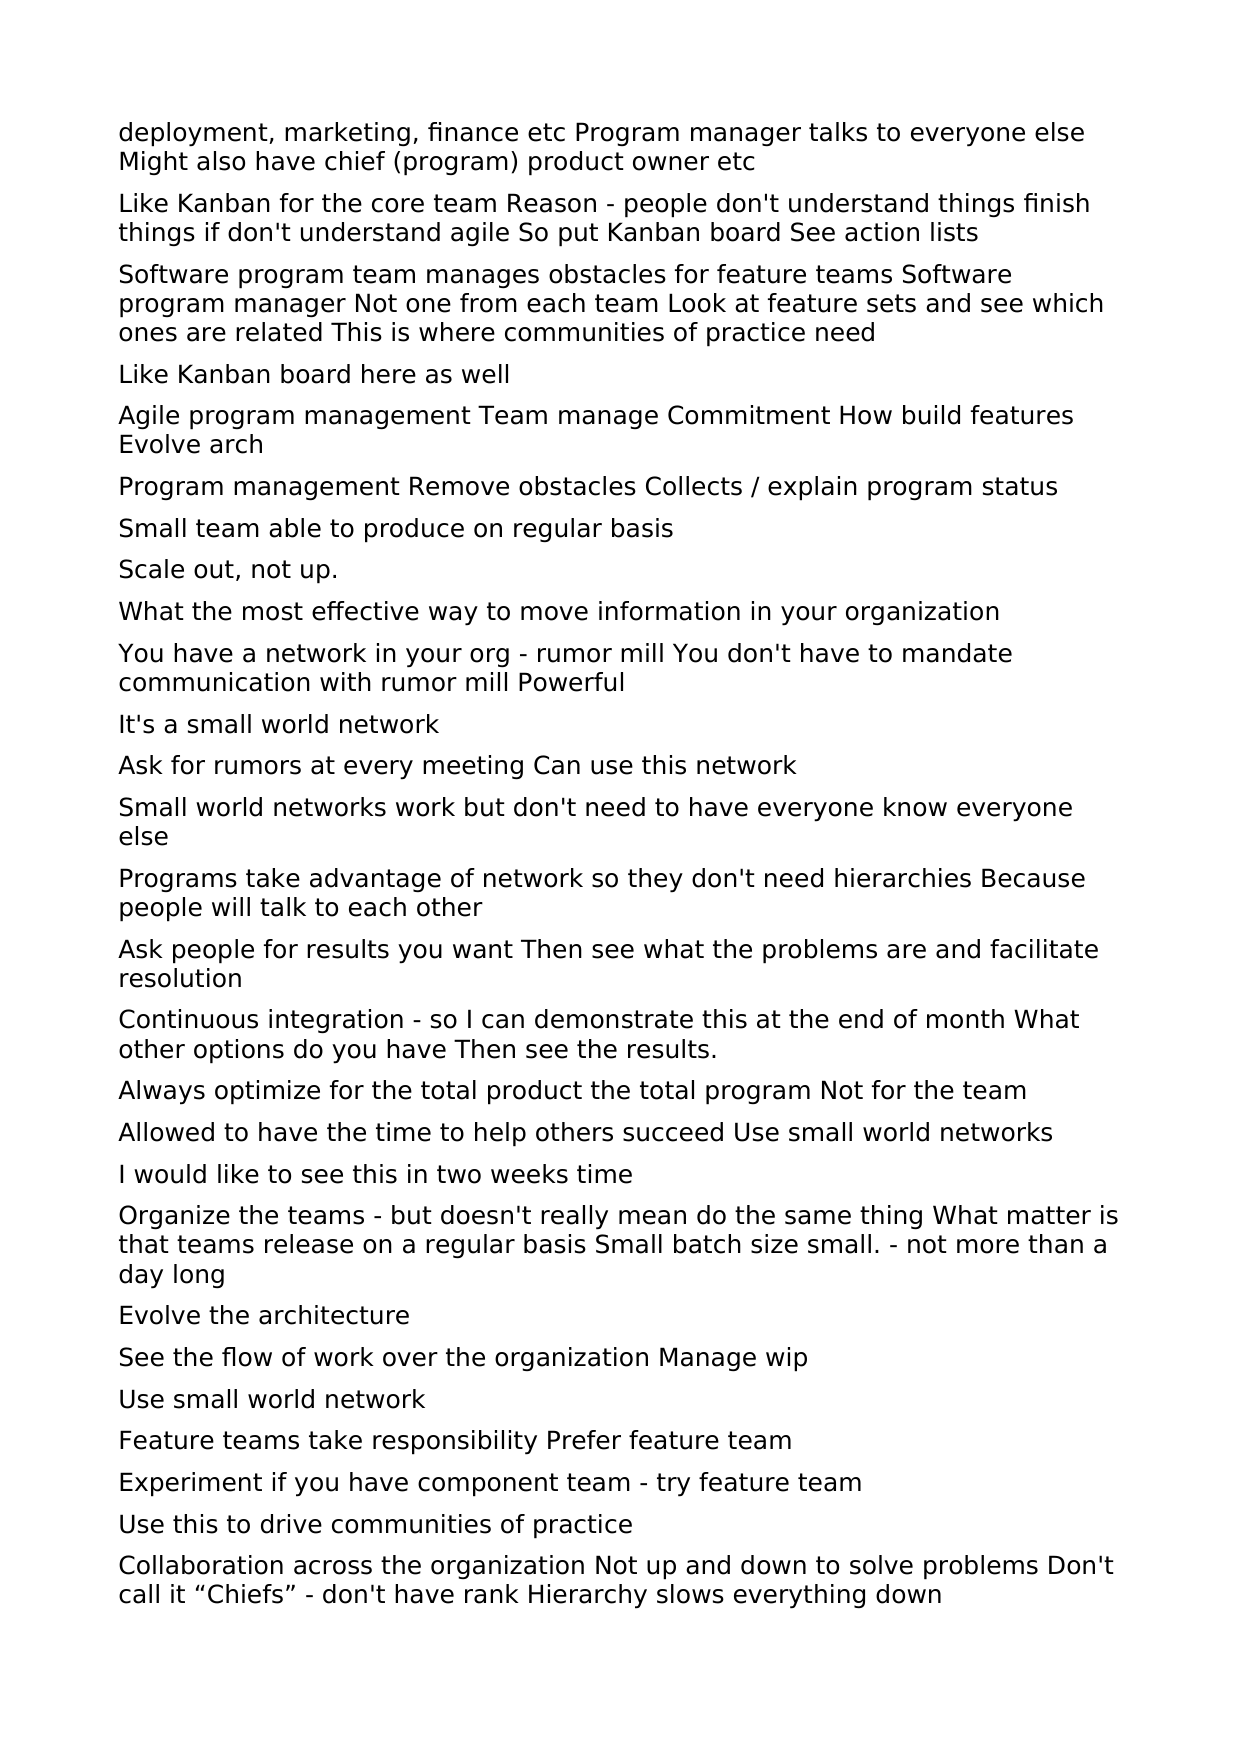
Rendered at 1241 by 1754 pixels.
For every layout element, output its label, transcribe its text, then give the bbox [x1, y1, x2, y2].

text What the most effective way to move information in your organization [118, 597, 1122, 626]
text Use small world network [118, 1385, 1122, 1414]
text Collaboration across the organization Not up and down to solve problems Don't call it “Chiefs” - don't have rank Hierarchy slows everything down [118, 1551, 1122, 1610]
text Like Kanban for the core team Reason - people don't understand things finish things if don't understand agile So put Kanban board See action lists [118, 189, 1122, 247]
text Software program team manages obstacles for feature teams Software program manager Not one from each team Look at feature sets and see which ones are related This is where communities of practice need [118, 260, 1122, 347]
text Evolve the architecture [118, 1301, 1122, 1331]
text Ask people for results you want Then see what the problems are and facilitate resolution [118, 935, 1122, 993]
text Use this to drive communities of practice [118, 1510, 1122, 1539]
text It's a small world network [118, 710, 1122, 739]
text Always optimize for the total product the total program Not for the team [118, 1076, 1122, 1106]
text Small team able to produce on regular basis [118, 514, 1122, 543]
text Scale out, not up. [118, 556, 1122, 585]
text deployment, marketing, finance etc Program manager talks to everyone else Might also have chief (program) product owner etc [118, 118, 1122, 176]
text Like Kanban board here as well [118, 360, 1122, 389]
text Feature teams take responsibility Prefer feature team [118, 1426, 1122, 1456]
text Programs take advantage of network so they don't need hierarchies Because people will talk to each other [118, 864, 1122, 922]
text Experiment if you have component team - try feature team [118, 1468, 1122, 1497]
text Organize the teams - but doesn't really mean do the same thing What matter is that teams release on a regular basis Small batch size small. - not more than a day long [118, 1201, 1122, 1289]
text You have a network in your org - rumor mill You don't have to mandate communication with rumor mill Powerful [118, 639, 1122, 697]
text Agile program management Team manage Commitment How build features Evolve arch [118, 401, 1122, 460]
text Allowed to have the time to help others succeed Use small world networks [118, 1118, 1122, 1147]
text Ask for rumors at every meeting Can use this network [118, 751, 1122, 781]
text Program management Remove obstacles Collects / explain program status [118, 472, 1122, 501]
text Continuous integration - so I can demonstrate this at the end of month What other options do you have Then see the results. [118, 1006, 1122, 1064]
text I would like to see this in two weeks time [118, 1160, 1122, 1189]
text Small world networks work but don't need to have everyone know everyone else [118, 793, 1122, 851]
text See the flow of work over the organization Manage wip [118, 1343, 1122, 1372]
